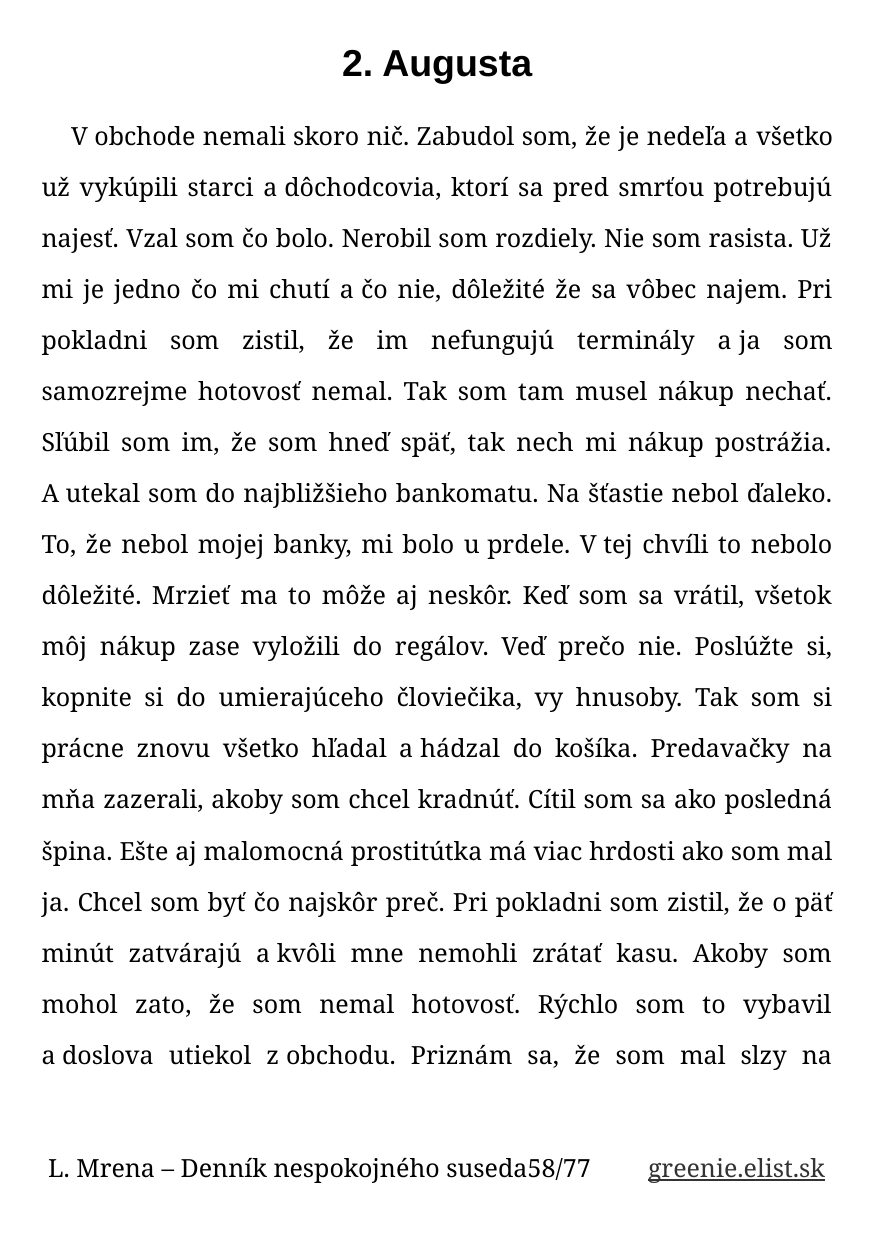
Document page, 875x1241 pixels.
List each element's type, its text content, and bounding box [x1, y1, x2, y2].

subtitle 2. Augusta [41, 41, 833, 84]
text V obchode nemali skoro nič. Zabudol som, že je nedeľa a všetko už vykúpili starci a dôchodcovia, ktorí sa pred smrťou potrebujú najesť. Vzal som čo bolo. Nerobil som rozdiely. Nie som rasista. Už mi je jedno čo mi chutí a čo nie, dôležité že sa vôbec najem. Pri pokladni som zistil, že im nefungujú terminály a ja som samozrejme hotovosť nemal. Tak som tam musel nákup nechať. Sľúbil som im, že som hneď späť, tak nech mi nákup postrážia. A utekal som do najbližšieho bankomatu. Na šťastie nebol ďaleko. To, že nebol mojej banky, mi bolo u prdele. V tej chvíli to nebolo dôležité. Mrzieť ma to môže aj neskôr. Keď som sa vrátil, všetok môj nákup zase vyložili do regálov. Veď prečo nie. Poslúžte si, kopnite si do umierajúceho človiečika, vy hnusoby. Tak som si prácne znovu všetko hľadal a hádzal do košíka. Predavačky na mňa zazerali, akoby som chcel kradnúť. Cítil som sa ako posledná špina. Ešte aj malomocná prostitútka má viac hrdosti ako som mal ja. Chcel som byť čo najskôr preč. Pri pokladni som zistil, že o päť minút zatvárajú a kvôli mne nemohli zrátať kasu. Akoby som mohol zato, že som nemal hotovosť. Rýchlo som to vybavil a doslova utiekol z obchodu. Priznám sa, že som mal slzy na [41, 118, 833, 1071]
